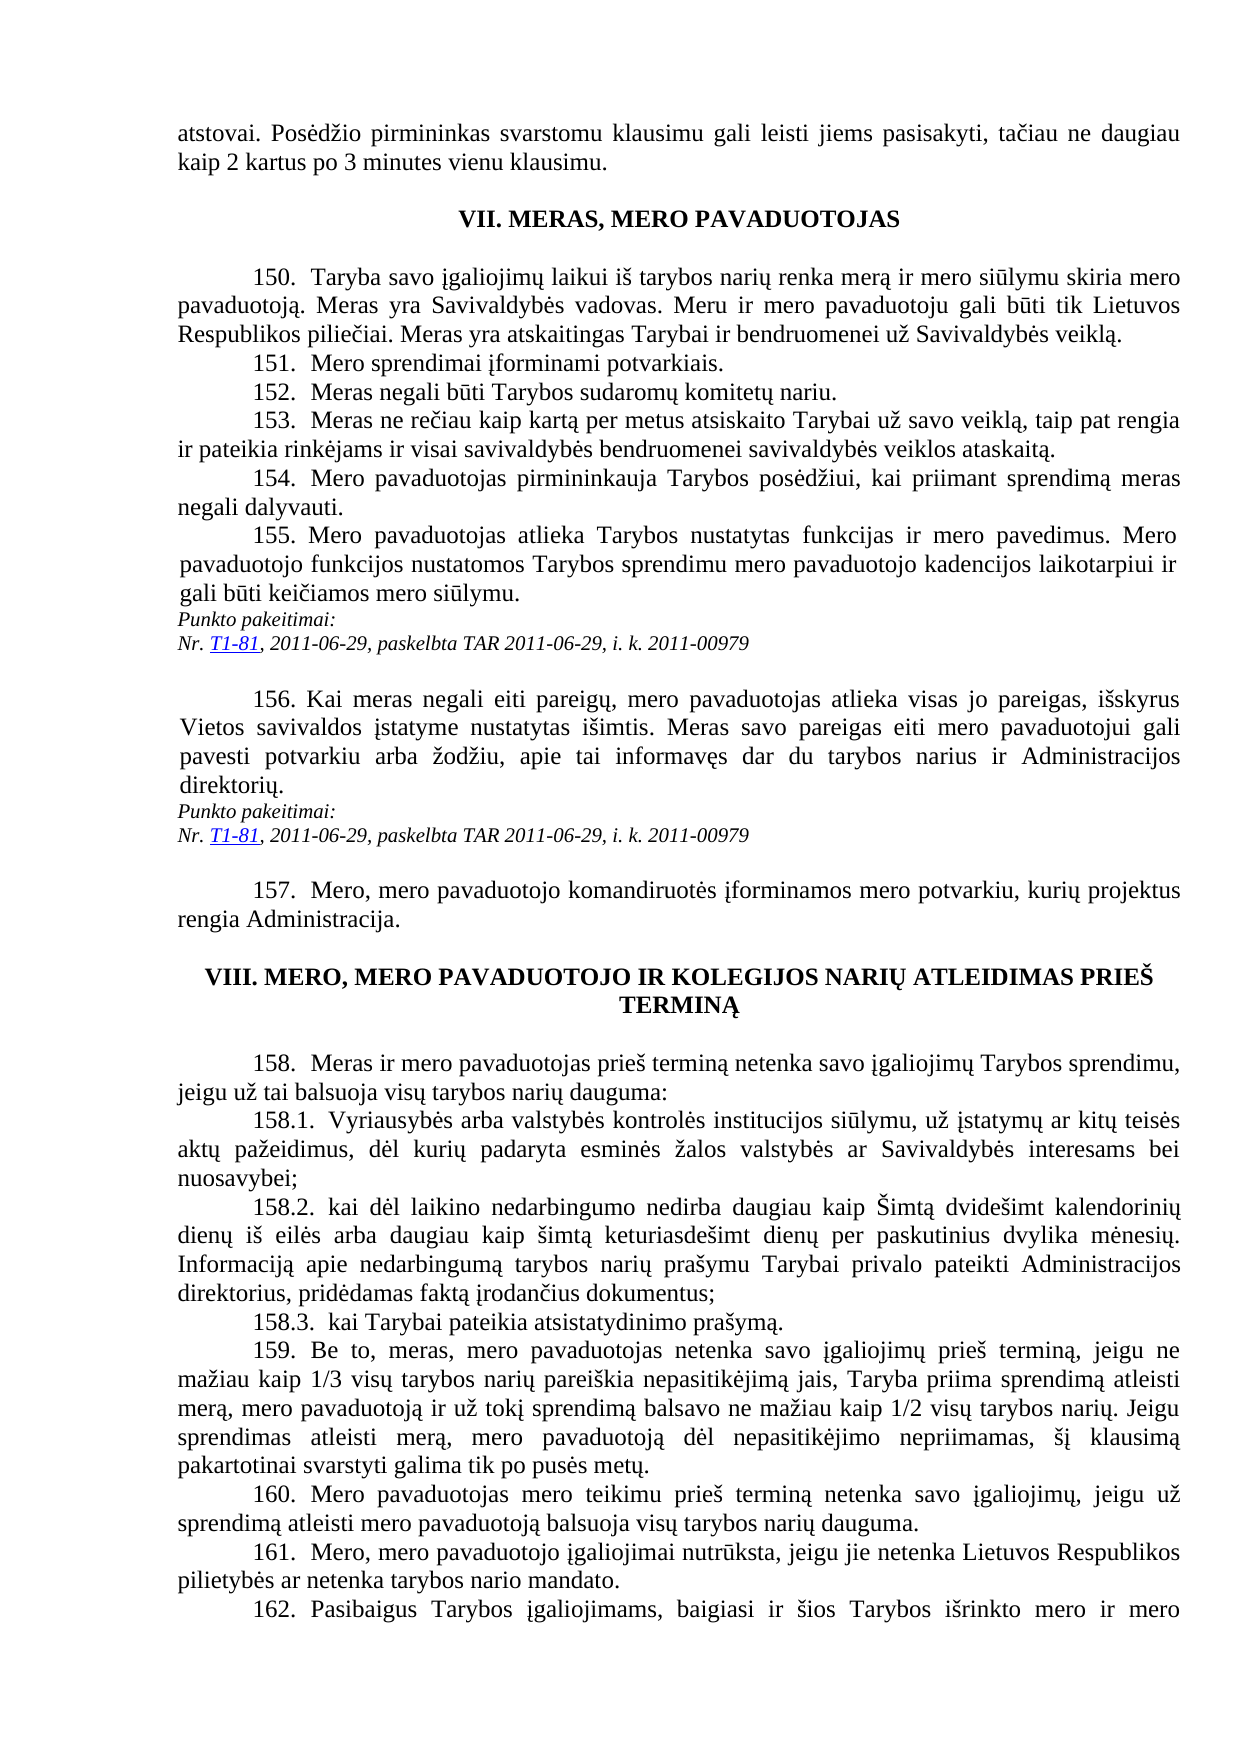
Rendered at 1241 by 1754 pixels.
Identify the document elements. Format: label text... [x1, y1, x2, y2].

text 150. Taryba savo įgaliojimų laikui iš tarybos narių renka merą ir mero siūlymu skiria mero pavaduotoją. Meras yra Savivaldybės vadovas. Meru ir mero pavaduotoju gali būti tik Lietuvos Respublikos piliečiai. Meras yra atskaitingas Tarybai ir bendruomenei už Savivaldybės veiklą. [177, 262, 1181, 348]
text 158.2. kai dėl laikino nedarbingumo nedirba daugiau kaip Šimtą dvidešimt kalendorinių dienų iš eilės arba daugiau kaip šimtą keturiasdešimt dienų per paskutinius dvylika mėnesių. Informaciją apie nedarbingumą tarybos narių prašymu Tarybai privalo pateikti Administracijos direktorius, pridėdamas faktą įrodančius dokumentus; [177, 1192, 1181, 1307]
text VIII. MERO, MERO PAVADUOTOJO IR KOLEGIJOS NARIŲ ATLEIDIMAS PRIEŠ TERMINĄ [177, 962, 1181, 1019]
text 158. Meras ir mero pavaduotojas prieš terminą netenka savo įgaliojimų Tarybos sprendimu, jeigu už tai balsuoja visų tarybos narių dauguma: [177, 1048, 1181, 1106]
text 152. Meras negali būti Tarybos sudaromų komitetų nariu. [177, 377, 1181, 406]
text 159. Be to, meras, mero pavaduotojas netenka savo įgaliojimų prieš terminą, jeigu ne mažiau kaip 1/3 visų tarybos narių pareiškia nepasitikėjimą jais, Taryba priima sprendimą atleisti merą, mero pavaduotoją ir už tokį sprendimą balsavo ne mažiau kaip 1/2 visų tarybos narių. Jeigu sprendimas atleisti merą, mero pavaduotoją dėl nepasitikėjimo nepriimamas, šį klausimą pakartotinai svarstyti galima tik po pusės metų. [177, 1336, 1181, 1479]
text 153. Meras ne rečiau kaip kartą per metus atsiskaito Tarybai už savo veiklą, taip pat rengia ir pateikia rinkėjams ir visai savivaldybės bendruomenei savivaldybės veiklos ataskaitą. [177, 406, 1181, 463]
text Nr. T1-81, 2011-06-29, paskelbta TAR 2011-06-29, i. k. 2011-00979 [177, 823, 1181, 847]
text 157. Mero, mero pavaduotojo komandiruotės įforminamos mero potvarkiu, kurių projektus rengia Administracija. [177, 876, 1181, 933]
text Nr. T1-81, 2011-06-29, paskelbta TAR 2011-06-29, i. k. 2011-00979 [177, 631, 1181, 655]
text 162. Pasibaigus Tarybos įgaliojimams, baigiasi ir šios Tarybos išrinkto mero ir mero [177, 1594, 1181, 1623]
text 155. Mero pavaduotojas atlieka Tarybos nustatytas funkcijas ir mero pavedimus. Mero pavaduotojo funkcijos nustatomos Tarybos sprendimu mero pavaduotojo kadencijos laikotarpiui ir gali būti keičiamos mero siūlymu. [179, 521, 1177, 607]
text 156. Kai meras negali eiti pareigų, mero pavaduotojas atlieka visas jo pareigas, išskyrus Vietos savivaldos įstatyme nustatytas išimtis. Meras savo pareigas eiti mero pavaduotojui gali pavesti potvarkiu arba žodžiu, apie tai informavęs dar du tarybos narius ir Administracijos direktorių. [179, 684, 1181, 799]
text 158.1. Vyriausybės arba valstybės kontrolės institucijos siūlymu, už įstatymų ar kitų teisės aktų pažeidimus, dėl kurių padaryta esminės žalos valstybės ar Savivaldybės interesams bei nuosavybei; [177, 1106, 1181, 1192]
text atstovai. Posėdžio pirmininkas svarstomu klausimu gali leisti jiems pasisakyti, tačiau ne daugiau kaip 2 kartus po 3 minutes vienu klausimu. [177, 118, 1181, 176]
text 151. Mero sprendimai įforminami potvarkiais. [177, 348, 1181, 377]
text Punkto pakeitimai: [177, 799, 1181, 823]
text 158.3. kai Tarybai pateikia atsistatydinimo prašymą. [177, 1307, 1181, 1336]
text Punkto pakeitimai: [177, 607, 1181, 631]
text 160. Mero pavaduotojas mero teikimu prieš terminą netenka savo įgaliojimų, jeigu už sprendimą atleisti mero pavaduotoją balsuoja visų tarybos narių dauguma. [177, 1479, 1181, 1537]
text 161. Mero, mero pavaduotojo įgaliojimai nutrūksta, jeigu jie netenka Lietuvos Respublikos pilietybės ar netenka tarybos nario mandato. [177, 1537, 1181, 1594]
text VII. MERAS, MERO PAVADUOTOJAS [177, 204, 1181, 233]
text 154. Mero pavaduotojas pirmininkauja Tarybos posėdžiui, kai priimant sprendimą meras negali dalyvauti. [177, 463, 1181, 521]
